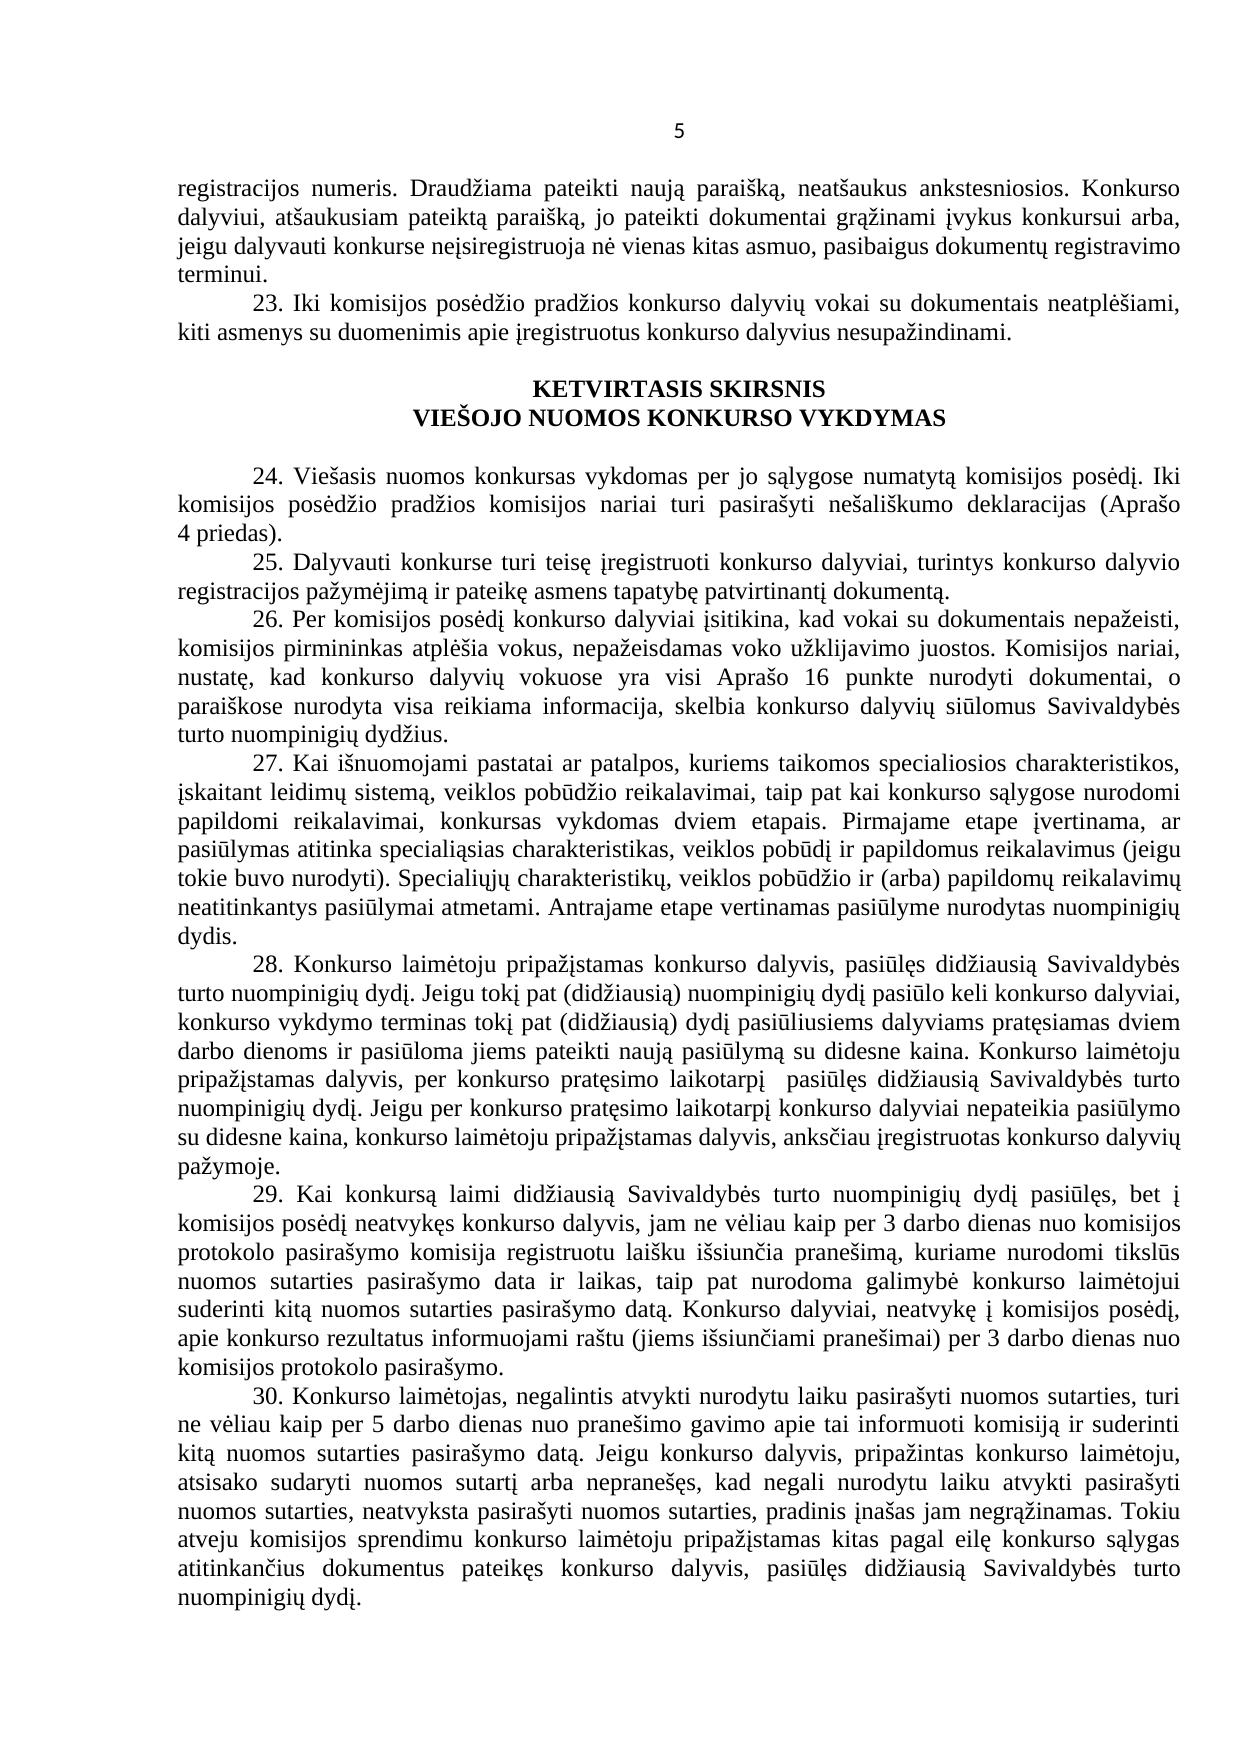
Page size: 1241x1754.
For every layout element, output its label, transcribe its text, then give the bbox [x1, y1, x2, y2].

text VIEŠOJO NUOMOS KONKURSO VYKDYMAS [177, 403, 1181, 432]
text 24. Viešasis nuomos konkursas vykdomas per jo sąlygose numatytą komisijos posėdį. Iki komisijos posėdžio pradžios komisijos nariai turi pasirašyti nešališkumo deklaracijas (Aprašo 4 priedas). [177, 461, 1181, 547]
text registracijos numeris. Draudžiama pateikti naują paraišką, neatšaukus ankstesniosios. Konkurso dalyviui, atšaukusiam pateiktą paraišką, jo pateikti dokumentai grąžinami įvykus konkursui arba, jeigu dalyvauti konkurse neįsiregistruoja nė vienas kitas asmuo, pasibaigus dokumentų registravimo terminui. [177, 173, 1181, 288]
text 30. Konkurso laimėtojas, negalintis atvykti nurodytu laiku pasirašyti nuomos sutarties, turi ne vėliau kaip per 5 darbo dienas nuo pranešimo gavimo apie tai informuoti komisiją ir suderinti kitą nuomos sutarties pasirašymo datą. Jeigu konkurso dalyvis, pripažintas konkurso laimėtoju, atsisako sudaryti nuomos sutartį arba nepranešęs, kad negali nurodytu laiku atvykti pasirašyti nuomos sutarties, neatvyksta pasirašyti nuomos sutarties, pradinis įnašas jam negrąžinamas. Tokiu atveju komisijos sprendimu konkurso laimėtoju pripažįstamas kitas pagal eilę konkurso sąlygas atitinkančius dokumentus pateikęs konkurso dalyvis, pasiūlęs didžiausią Savivaldybės turto nuompinigių dydį. [177, 1381, 1181, 1611]
text 26. Per komisijos posėdį konkurso dalyviai įsitikina, kad vokai su dokumentais nepažeisti, komisijos pirmininkas atplėšia vokus, nepažeisdamas voko užklijavimo juostos. Komisijos nariai, nustatę, kad konkurso dalyvių vokuose yra visi Aprašo 16 punkte nurodyti dokumentai, o paraiškose nurodyta visa reikiama informacija, skelbia konkurso dalyvių siūlomus Savivaldybės turto nuompinigių dydžius. [177, 604, 1181, 748]
text 28. Konkurso laimėtoju pripažįstamas konkurso dalyvis, pasiūlęs didžiausią Savivaldybės turto nuompinigių dydį. Jeigu tokį pat (didžiausią) nuompinigių dydį pasiūlo keli konkurso dalyviai, konkurso vykdymo terminas tokį pat (didžiausią) dydį pasiūliusiems dalyviams pratęsiamas dviem darbo dienoms ir pasiūloma jiems pateikti naują pasiūlymą su didesne kaina. Konkurso laimėtoju pripažįstamas dalyvis, per konkurso pratęsimo laikotarpį pasiūlęs didžiausią Savivaldybės turto nuompinigių dydį. Jeigu per konkurso pratęsimo laikotarpį konkurso dalyviai nepateikia pasiūlymo su didesne kaina, konkurso laimėtoju pripažįstamas dalyvis, anksčiau įregistruotas konkurso dalyvių pažymoje. [177, 949, 1181, 1179]
text 25. Dalyvauti konkurse turi teisę įregistruoti konkurso dalyviai, turintys konkurso dalyvio registracijos pažymėjimą ir pateikę asmens tapatybę patvirtinantį dokumentą. [177, 547, 1181, 604]
text KETVIRTASIS SKIRSNIS [177, 374, 1181, 403]
text 23. Iki komisijos posėdžio pradžios konkurso dalyvių vokai su dokumentais neatplėšiami, kiti asmenys su duomenimis apie įregistruotus konkurso dalyvius nesupažindinami. [177, 288, 1181, 346]
text 27. Kai išnuomojami pastatai ar patalpos, kuriems taikomos specialiosios charakteristikos, įskaitant leidimų sistemą, veiklos pobūdžio reikalavimai, taip pat kai konkurso sąlygose nurodomi papildomi reikalavimai, konkursas vykdomas dviem etapais. Pirmajame etape įvertinama, ar pasiūlymas atitinka specialiąsias charakteristikas, veiklos pobūdį ir papildomus reikalavimus (jeigu tokie buvo nurodyti). Specialiųjų charakteristikų, veiklos pobūdžio ir (arba) papildomų reikalavimų neatitinkantys pasiūlymai atmetami. Antrajame etape vertinamas pasiūlyme nurodytas nuompinigių dydis. [177, 748, 1181, 949]
text 29. Kai konkursą laimi didžiausią Savivaldybės turto nuompinigių dydį pasiūlęs, bet į komisijos posėdį neatvykęs konkurso dalyvis, jam ne vėliau kaip per 3 darbo dienas nuo komisijos protokolo pasirašymo komisija registruotu laišku išsiunčia pranešimą, kuriame nurodomi tikslūs nuomos sutarties pasirašymo data ir laikas, taip pat nurodoma galimybė konkurso laimėtojui suderinti kitą nuomos sutarties pasirašymo datą. Konkurso dalyviai, neatvykę į komisijos posėdį, apie konkurso rezultatus informuojami raštu (jiems išsiunčiami pranešimai) per 3 darbo dienas nuo komisijos protokolo pasirašymo. [177, 1179, 1181, 1381]
